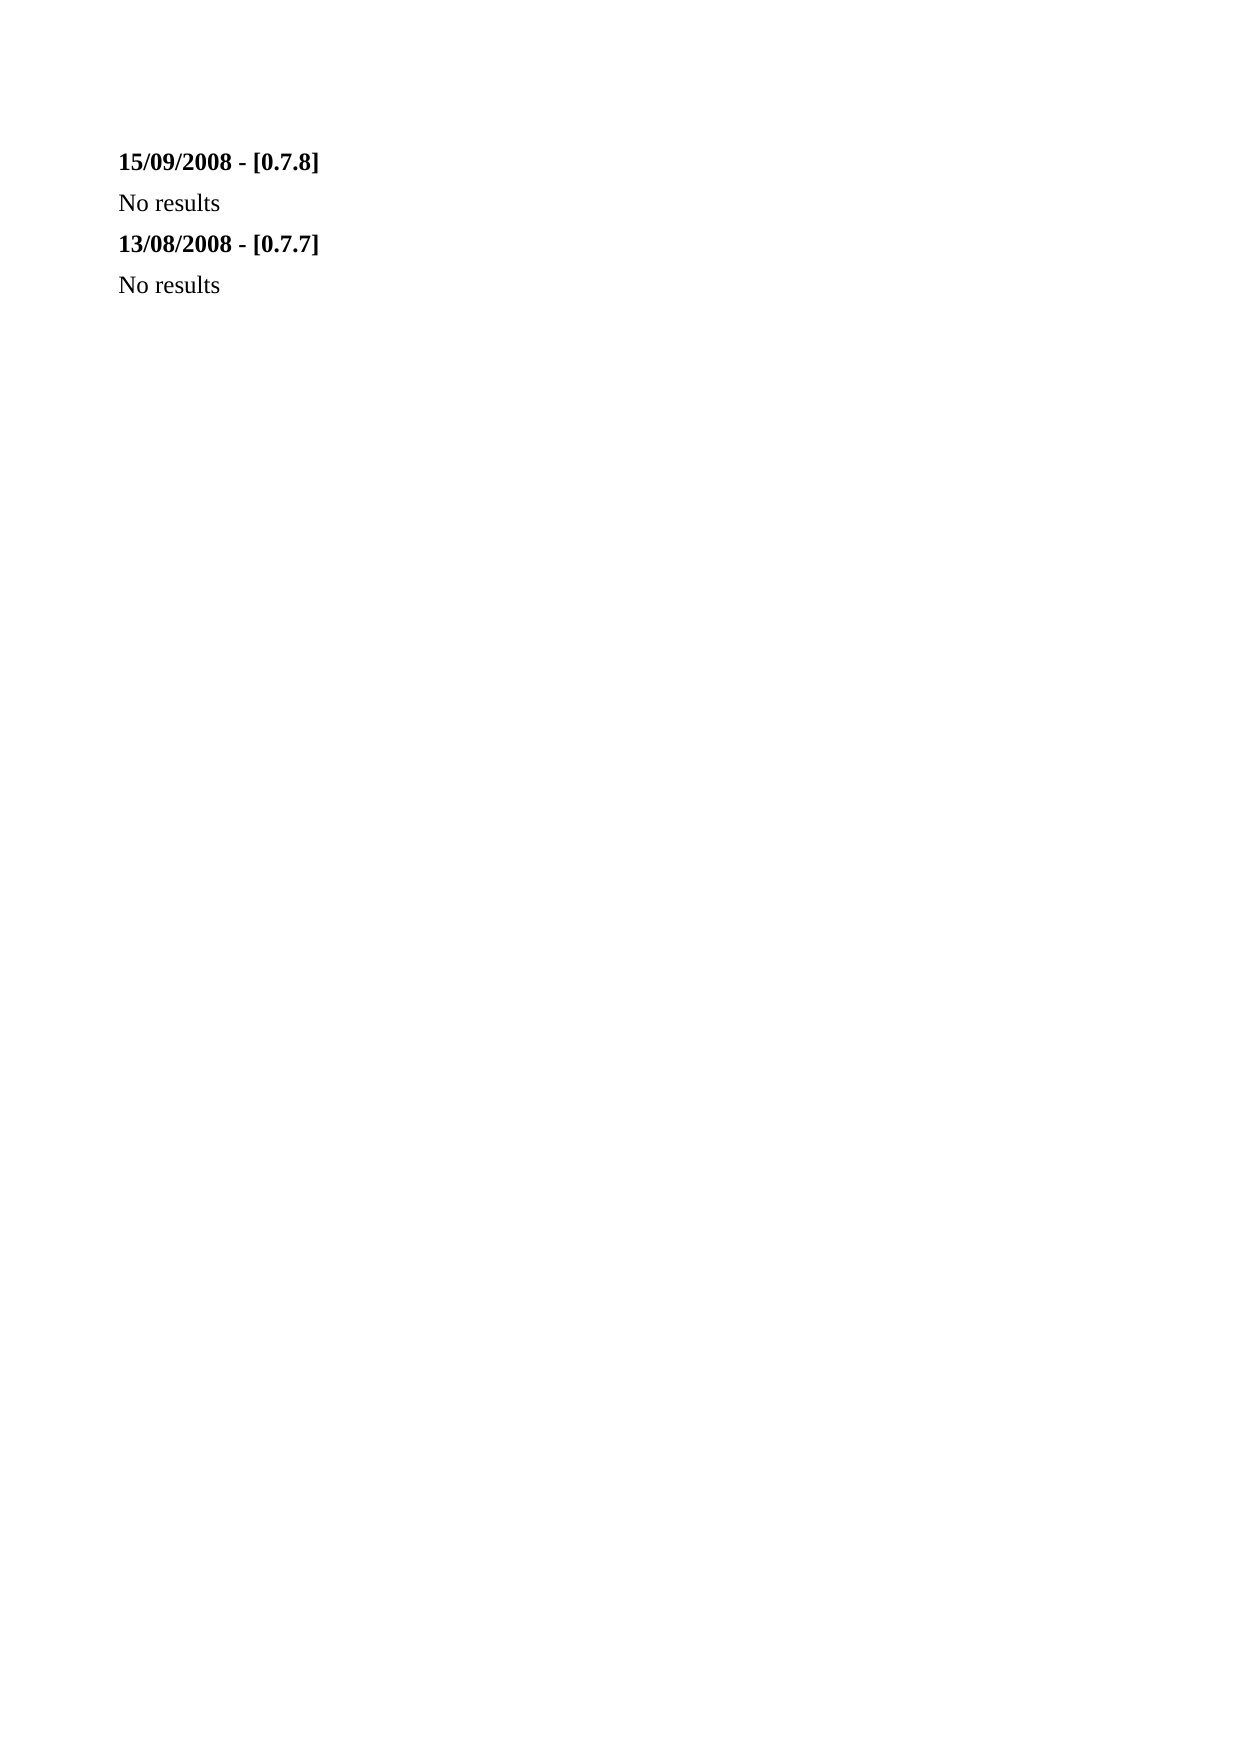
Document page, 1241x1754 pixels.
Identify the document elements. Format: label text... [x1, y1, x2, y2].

text 15/09/2008 - [0.7.8] [118, 147, 1122, 176]
text No results [118, 271, 1122, 299]
text 13/08/2008 - [0.7.7] [118, 229, 1122, 258]
text No results [118, 188, 1122, 217]
